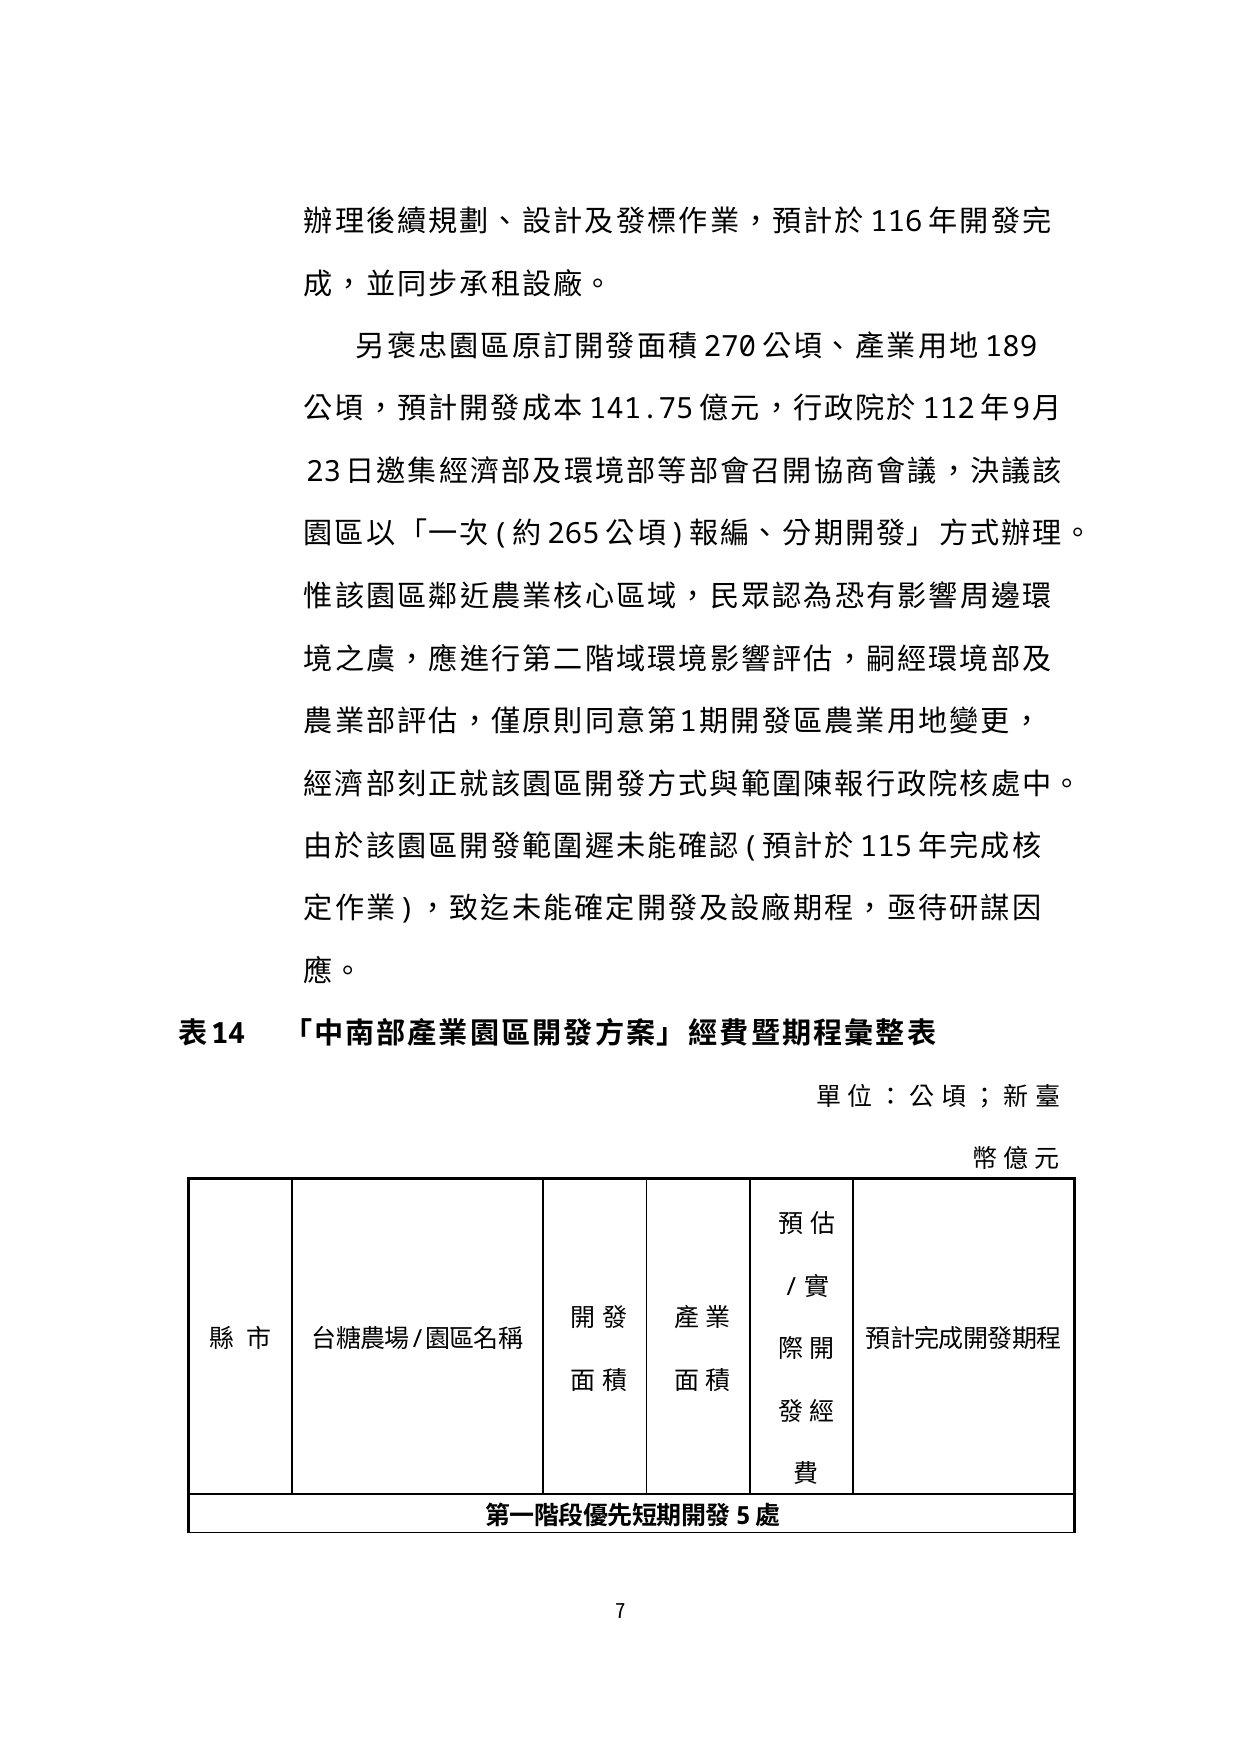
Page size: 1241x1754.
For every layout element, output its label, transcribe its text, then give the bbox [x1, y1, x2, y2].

table_header 台糖農場/園區名稱 [293, 1180, 542, 1493]
table_header 預計完成開發期程 [854, 1180, 1073, 1493]
text 單位：公頃；新臺幣億元 [177, 1052, 1063, 1177]
table_header 預估/實際開發經費 [751, 1180, 852, 1493]
table_header 產業 面積 [647, 1180, 749, 1493]
text 表14 「中南部產業園區開發方案」經費暨期程彙整表 [177, 990, 1063, 1052]
table_header 縣 市 [190, 1180, 291, 1493]
table_cell 第一階段優先短期開發5處 [190, 1495, 1073, 1532]
table_header 開發 面積 [544, 1180, 646, 1493]
text 辦理後續規劃、設計及發標作業，預計於116年開發完成，並同步承租設廠。 [295, 177, 1063, 302]
text 另褒忠園區原訂開發面積270公頃、產業用地189公頃，預計開發成本141.75億元，行政院於112年9月23日邀集經濟部及環境部等部會召開協商會議，決議該園區以「一次(約265公頃)報編、分期開發」方式辦理。惟該園區鄰近農業核心區域，民眾認為恐有影響周邊環境之虞，應進行第二階域環境影響評估，嗣經環境部及農業部評估，僅原則同意第1期開發區農業用地變更，經濟部刻正就該園區開發方式與範圍陳報行政院核處中。由於該園區開發範圍遲未能確認(預計於115年完成核定作業)，致迄未能確定開發及設廠期程，亟待研謀因應。 [295, 302, 1063, 990]
